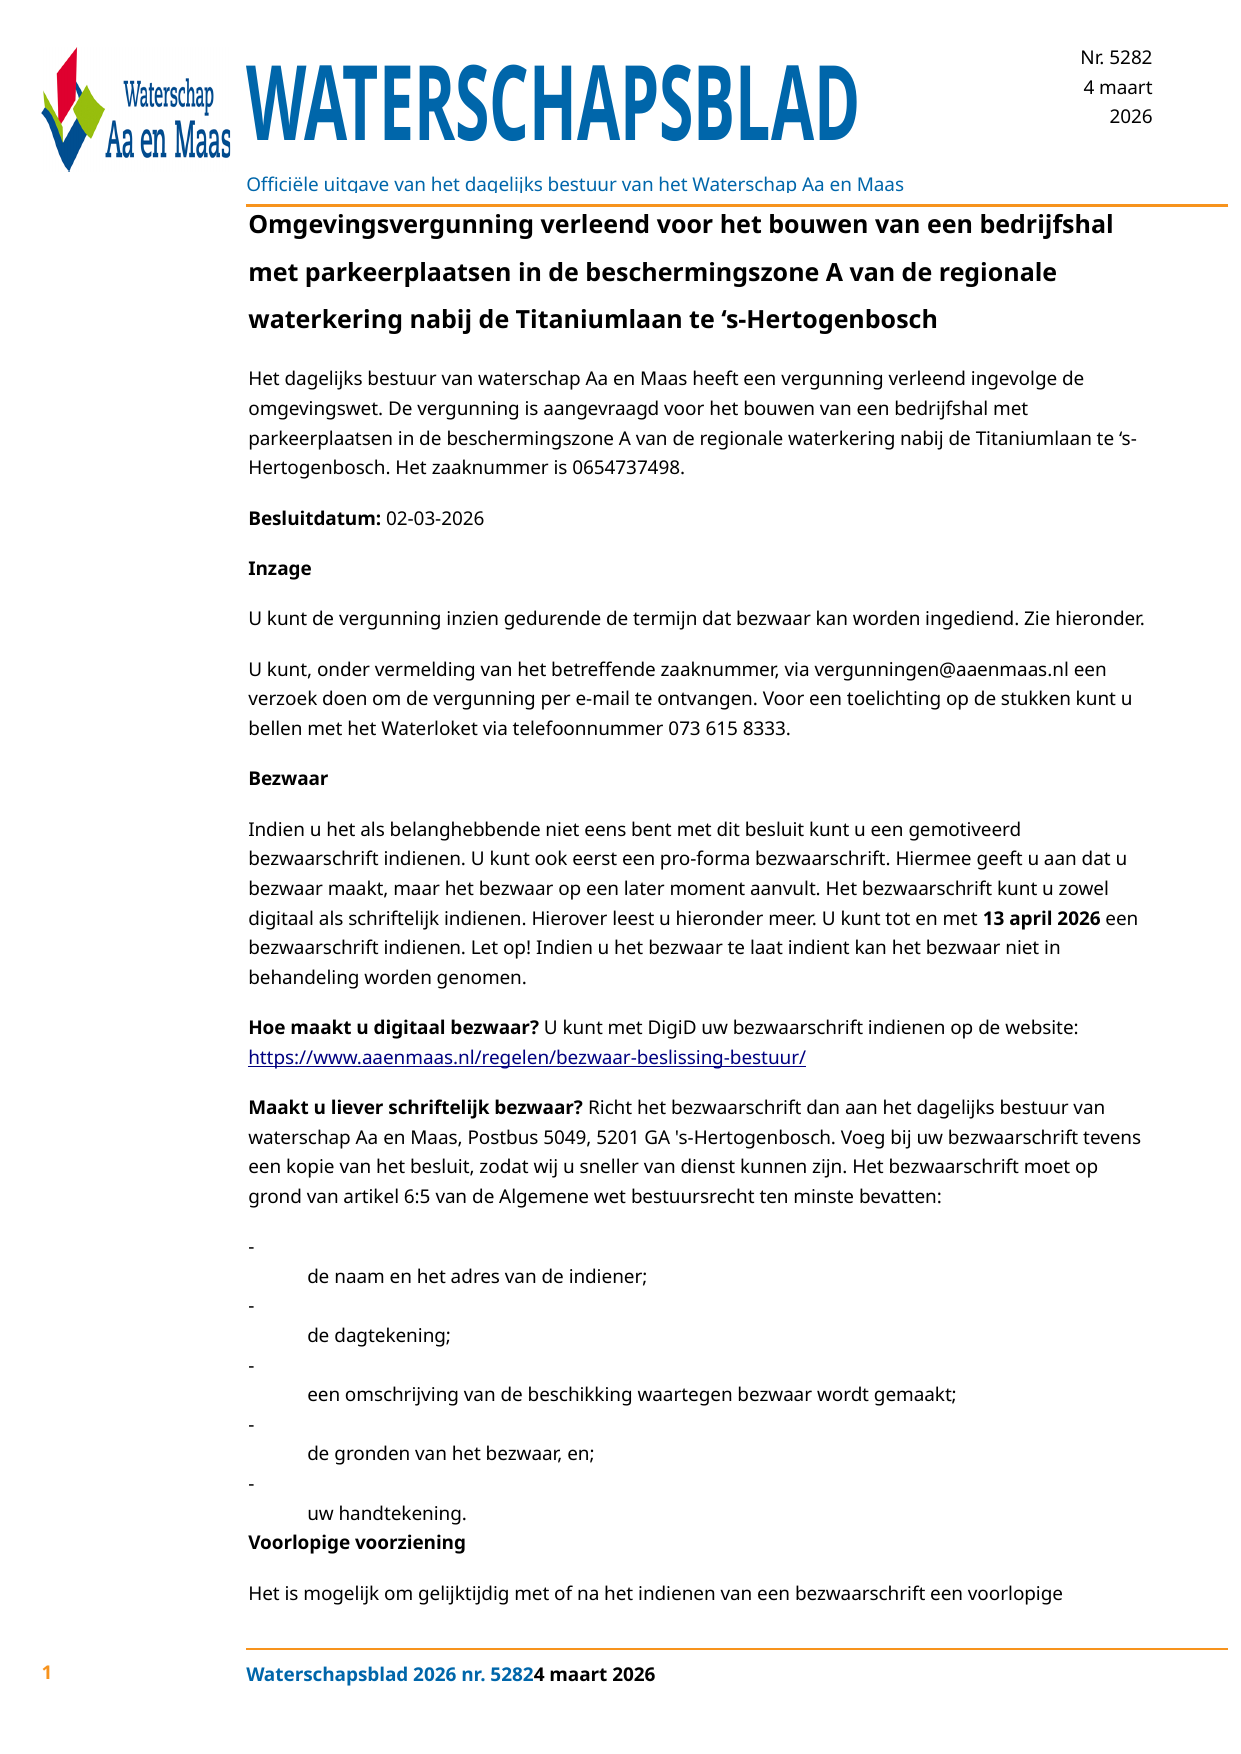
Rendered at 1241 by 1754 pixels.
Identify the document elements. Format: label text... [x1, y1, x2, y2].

text Inzage [248, 555, 1152, 581]
text Maakt u liever schriftelijk bezwaar? Richt het bezwaarschrift dan aan het dagelijks bestuur van waterschap Aa en Maas, Postbus 5049, 5201 GA 's-Hertogenbosch. Voeg bij uw bezwaarschrift tevens een kopie van het besluit, zodat wij u sneller van dienst kunnen zijn. Het bezwaarschrift moet op grond van artikel 6:5 van de Algemene wet bestuursrecht ten minste bevatten: [248, 1094, 1152, 1209]
list een omschrijving van de beschikking waartegen bezwaar wordt gemaakt; [248, 1381, 1152, 1407]
list uw handtekening. [248, 1500, 1152, 1525]
text Hoe maakt u digitaal bezwaar? U kunt met DigiD uw bezwaarschrift indienen op de website: https://www.aaenmaas.nl/regelen/bezwaar-beslissing-bestuur/ [248, 1014, 1152, 1069]
text Besluitdatum: 02-03-2026 [248, 505, 1152, 530]
text Indien u het als belanghebbende niet eens bent met dit besluit kunt u een gemotiveerd bezwaarschrift indienen. U kunt ook eerst een pro-forma bezwaarschrift. Hiermee geeft u aan dat u bezwaar maakt, maar het bezwaar op een later moment aanvult. Het bezwaarschrift kunt u zowel digitaal als schriftelijk indienen. Hierover leest u hieronder meer. U kunt tot en met 13 april 2026 een bezwaarschrift indienen. Let op! Indien u het bezwaar te laat indient kan het bezwaar niet in behandeling worden genomen. [248, 816, 1152, 989]
list de gronden van het bezwaar, en; [248, 1441, 1152, 1466]
text Voorlopige voorziening [248, 1529, 1152, 1555]
text U kunt de vergunning inzien gedurende de termijn dat bezwaar kan worden ingediend. Zie hieronder. [248, 606, 1152, 631]
text Het is mogelijk om gelijktijdig met of na het indienen van een bezwaarschrift een voorlopige [248, 1580, 1152, 1605]
picture [41, 47, 231, 172]
list de naam en het adres van de indiener; [248, 1263, 1152, 1289]
list de dagtekening; [248, 1322, 1152, 1348]
text Het dagelijks bestuur van waterschap Aa en Maas heeft een vergunning verleend ingevolge de omgevingswet. De vergunning is aangevraagd voor het bouwen van een bedrijfshal met parkeerplaatsen in de beschermingszone A van de regionale waterkering nabij de Titaniumlaan te ‘s-Hertogenbosch. Het zaaknummer is 0654737498. [248, 366, 1152, 480]
text U kunt, onder vermelding van het betreffende zaaknummer, via vergunningen@aaenmaas.nl een verzoek doen om de vergunning per e-mail te ontvangen. Voor een toelichting op de stukken kunt u bellen met het Waterloket via telefoonnummer 073 615 8333. [248, 656, 1152, 741]
text Bezwaar [248, 766, 1152, 791]
text Omgevingsvergunning verleend voor het bouwen van een bedrijfshal met parkeerplaatsen in de beschermingszone A van de regionale waterkering nabij de Titaniumlaan te ‘s-Hertogenbosch [248, 207, 1152, 336]
